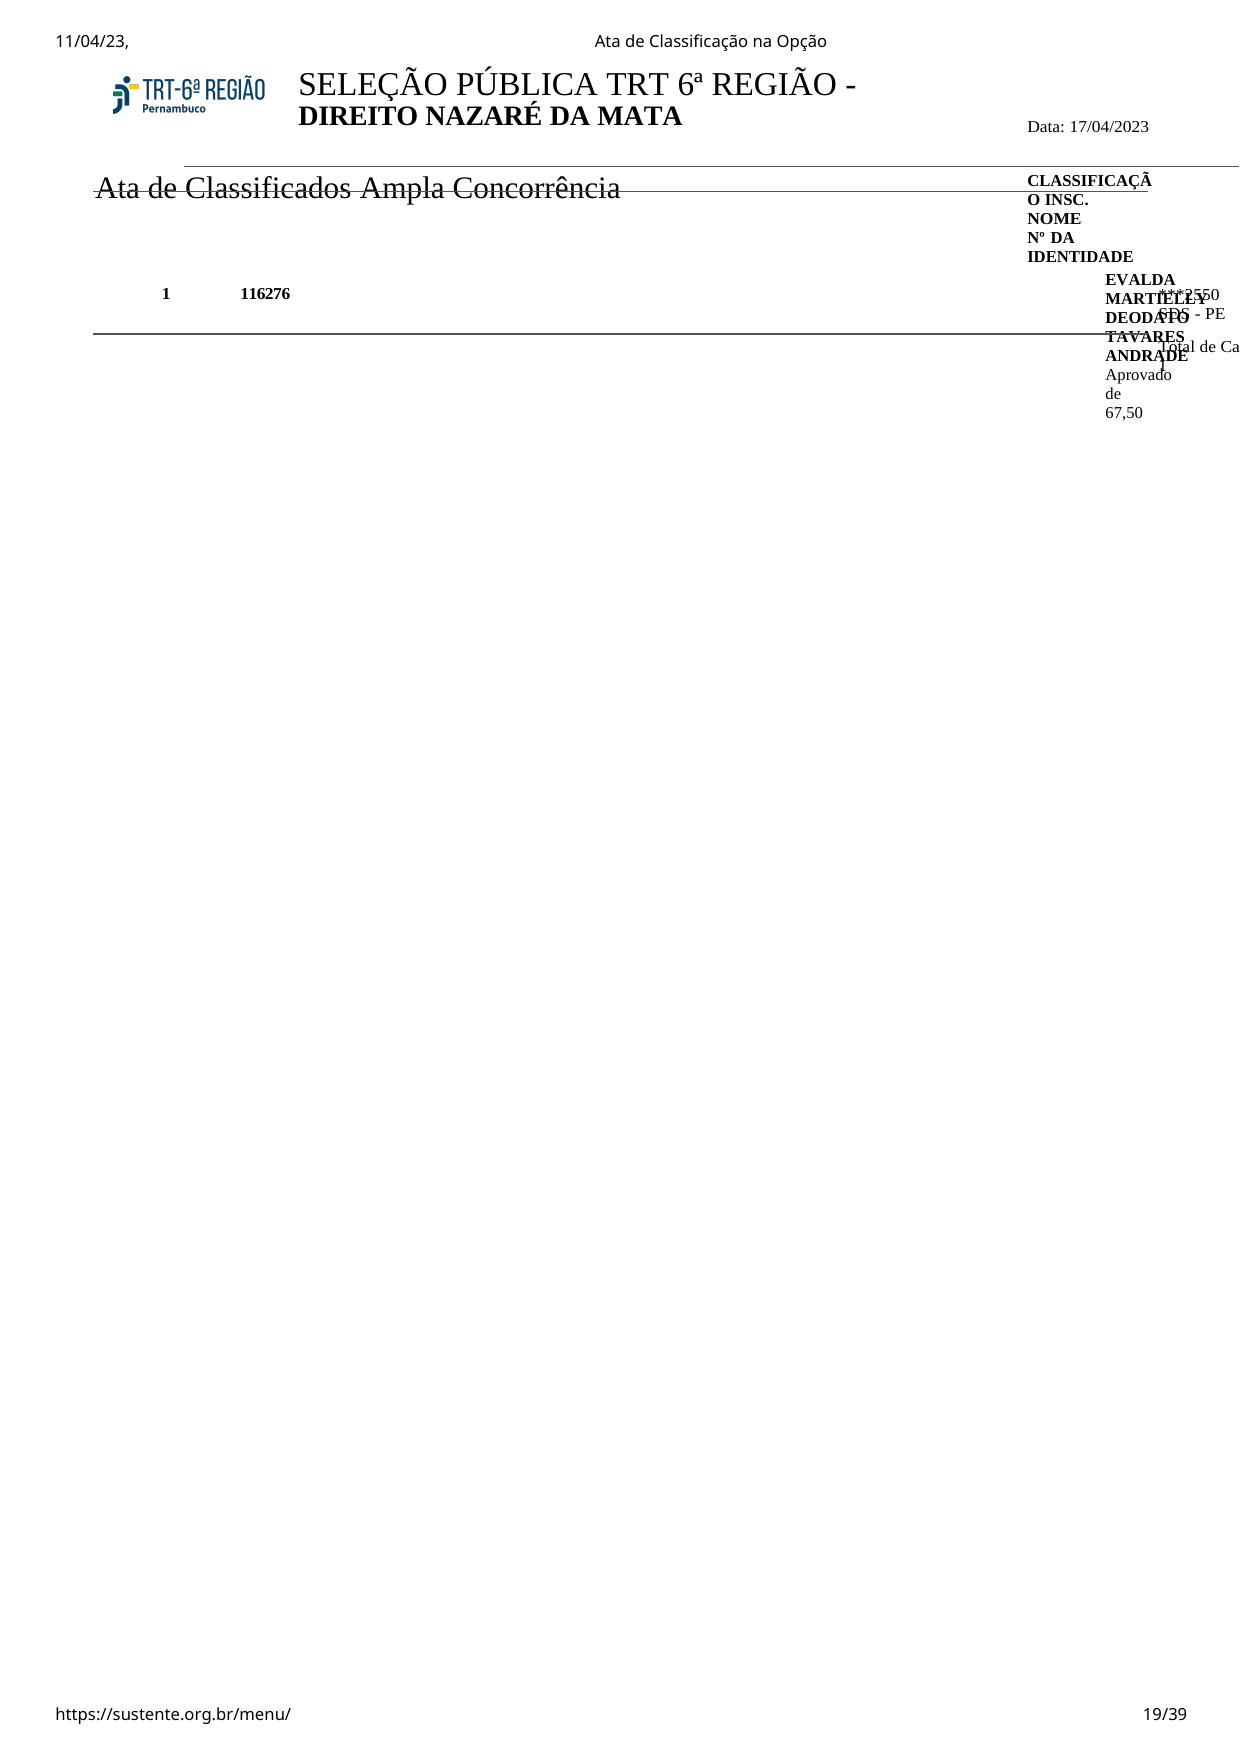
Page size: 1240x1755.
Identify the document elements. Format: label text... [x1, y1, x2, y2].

subtitle Ata de Classificados Ampla Concorrência [95, 169, 684, 191]
text Data: 17/04/2023 [1027, 117, 1160, 136]
text DIREITO NAZARÉ DA MATA [298, 101, 684, 131]
text Total de Candidatos: 1 [1161, 336, 1240, 375]
subtitle CLASSIFICAÇÃO INSC. NOME Nº DA IDENTIDADE [1027, 170, 1160, 266]
subtitle Ata de Classificados Ampla Concorrência [95, 192, 408, 205]
text 1 116276 [162, 284, 291, 303]
subtitle Ata de Classificados Ampla Concorrência [411, 192, 684, 205]
text ***2550 SDS - PE [1158, 284, 1227, 323]
